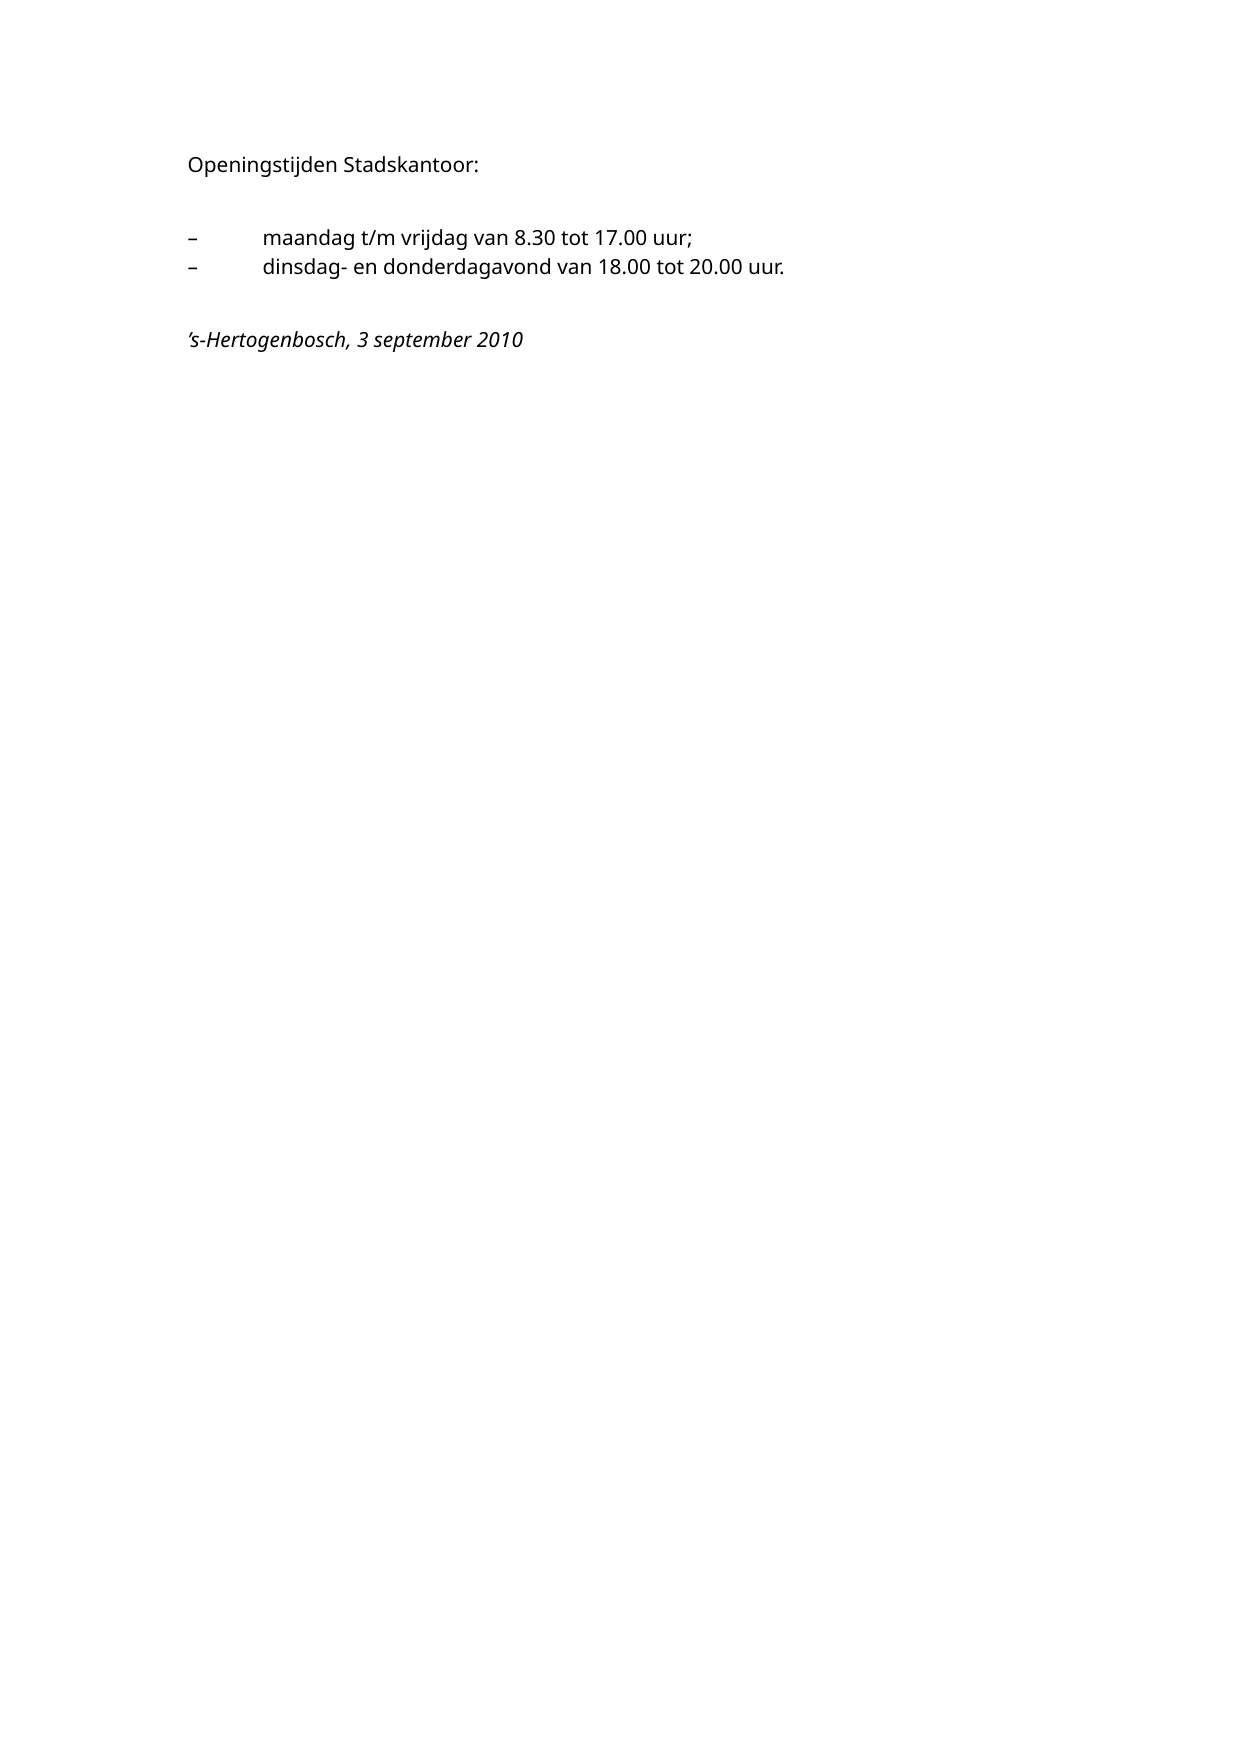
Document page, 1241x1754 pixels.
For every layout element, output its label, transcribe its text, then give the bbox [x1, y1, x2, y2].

list dinsdag- en donderdagavond van 18.00 tot 20.00 uur. [187, 252, 1053, 280]
list maandag t/m vrijdag van 8.30 tot 17.00 uur; [187, 223, 1053, 252]
text ’s-Hertogenbosch, 3 september 2010 [187, 325, 1053, 354]
text Openingstijden Stadskantoor: [187, 150, 1053, 178]
